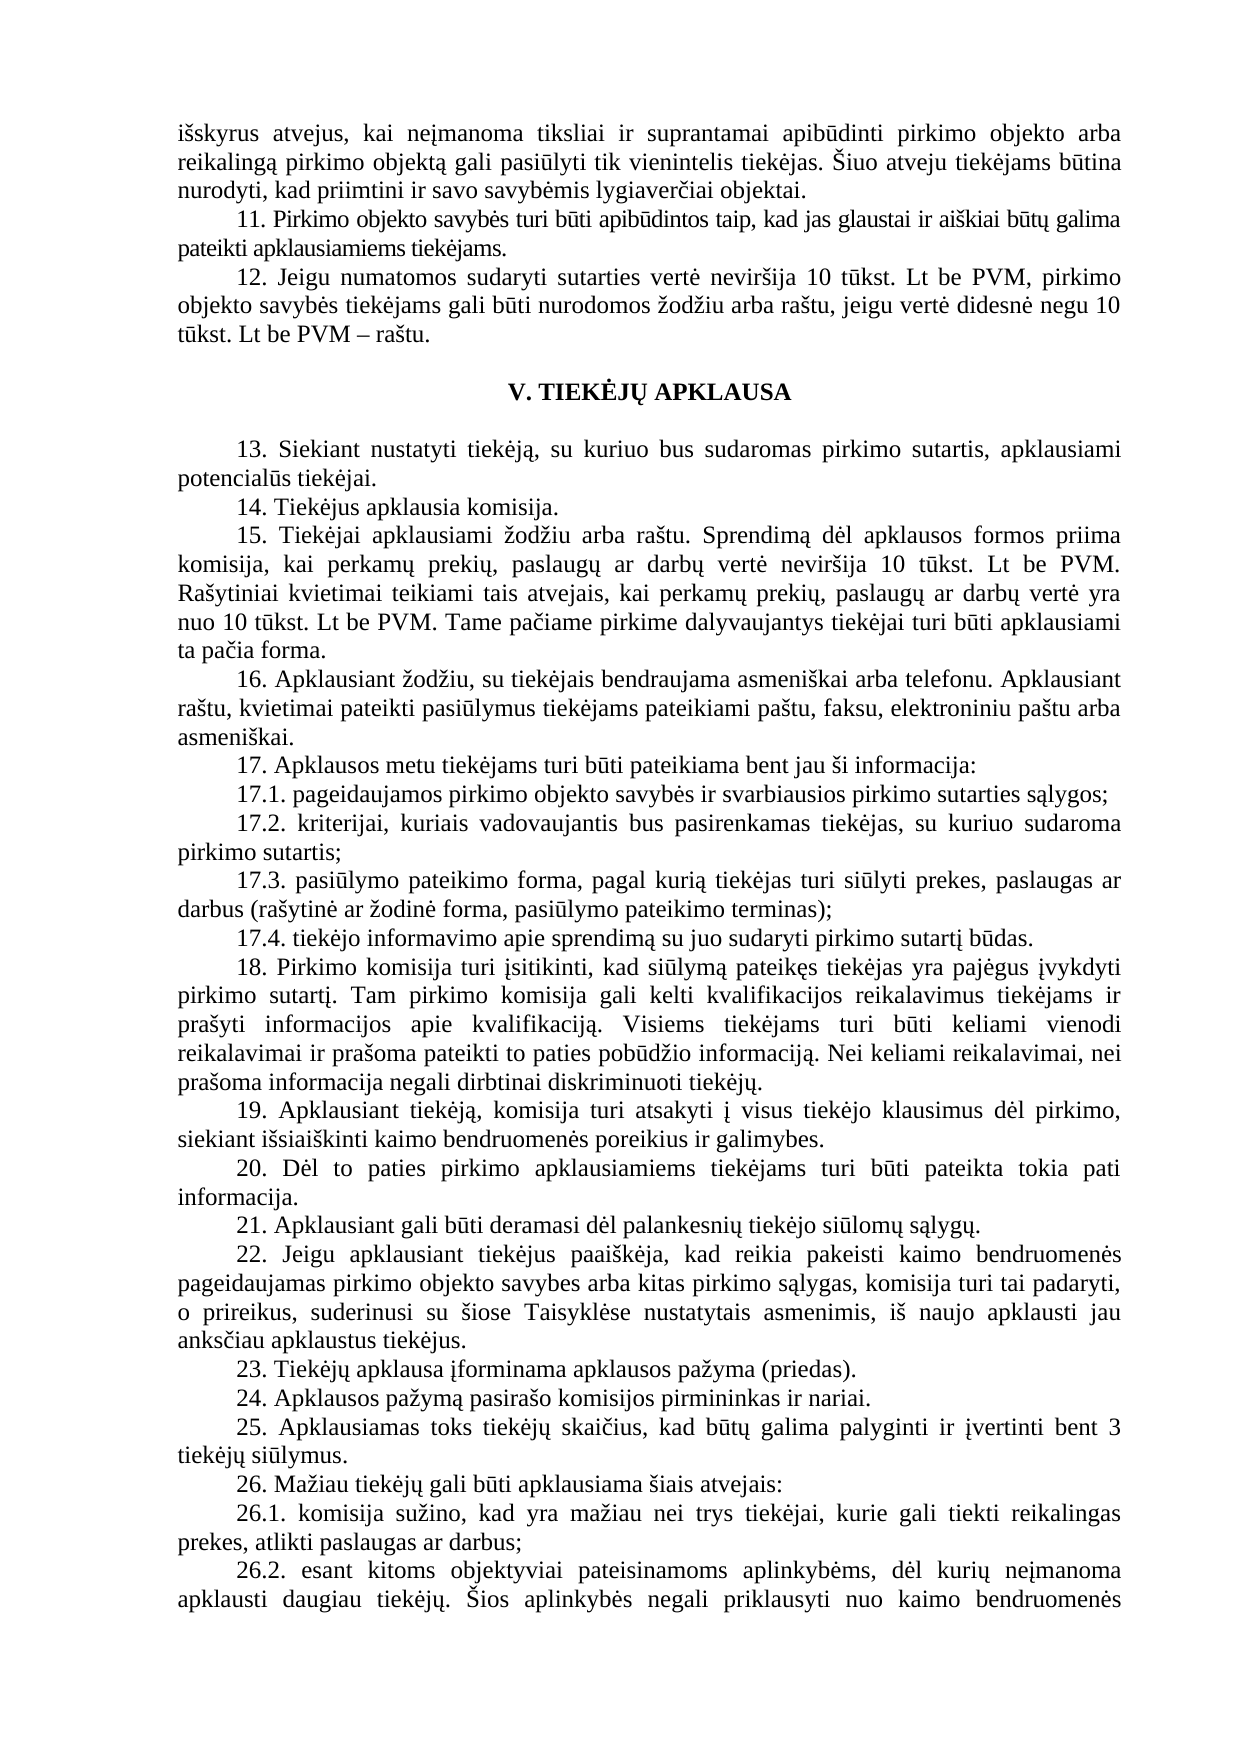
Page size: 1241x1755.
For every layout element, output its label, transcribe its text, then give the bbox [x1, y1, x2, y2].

text 25. Apklausiamas toks tiekėjų skaičius, kad būtų galima palyginti ir įvertinti bent 3 tiekėjų siūlymus. [177, 1412, 1122, 1469]
text 20. Dėl to paties pirkimo apklausiamiems tiekėjams turi būti pateikta tokia pati informacija. [177, 1153, 1122, 1211]
text 22. Jeigu apklausiant tiekėjus paaiškėja, kad reikia pakeisti kaimo bendruomenės pageidaujamas pirkimo objekto savybes arba kitas pirkimo sąlygas, komisija turi tai padaryti, o prireikus, suderinusi su šiose Taisyklėse nustatytais asmenimis, iš naujo apklausti jau anksčiau apklaustus tiekėjus. [177, 1239, 1122, 1354]
text 19. Apklausiant tiekėją, komisija turi atsakyti į visus tiekėjo klausimus dėl pirkimo, siekiant išsiaiškinti kaimo bendruomenės poreikius ir galimybes. [177, 1096, 1122, 1153]
text 17. Apklausos metu tiekėjams turi būti pateikiama bent jau ši informacija: [177, 751, 1122, 779]
text 23. Tiekėjų apklausa įforminama apklausos pažyma (priedas). [177, 1354, 1122, 1383]
text 26.2. esant kitoms objektyviai pateisinamoms aplinkybėms, dėl kurių neįmanoma apklausti daugiau tiekėjų. Šios aplinkybės negali priklausyti nuo kaimo bendruomenės [177, 1556, 1122, 1613]
text 13. Siekiant nustatyti tiekėją, su kuriuo bus sudaromas pirkimo sutartis, apklausiami potencialūs tiekėjai. [177, 434, 1122, 492]
text 17.1. pageidaujamos pirkimo objekto savybės ir svarbiausios pirkimo sutarties sąlygos; [177, 779, 1122, 808]
text 15. Tiekėjai apklausiami žodžiu arba raštu. Sprendimą dėl apklausos formos priima komisija, kai perkamų prekių, paslaugų ar darbų vertė neviršija 10 tūkst. Lt be PVM. Rašytiniai kvietimai teikiami tais atvejais, kai perkamų prekių, paslaugų ar darbų vertė yra nuo 10 tūkst. Lt be PVM. Tame pačiame pirkime dalyvaujantys tiekėjai turi būti apklausiami ta pačia forma. [177, 521, 1122, 664]
text 17.2. kriterijai, kuriais vadovaujantis bus pasirenkamas tiekėjas, su kuriuo sudaroma pirkimo sutartis; [177, 808, 1122, 866]
text 11. Pirkimo objekto savybės turi būti apibūdintos taip, kad jas glaustai ir aiškiai būtų galima pateikti apklausiamiems tiekėjams. [177, 204, 1122, 262]
text 16. Apklausiant žodžiu, su tiekėjais bendraujama asmeniškai arba telefonu. Apklausiant raštu, kvietimai pateikti pasiūlymus tiekėjams pateikiami paštu, faksu, elektroniniu paštu arba asmeniškai. [177, 664, 1122, 751]
text 21. Apklausiant gali būti deramasi dėl palankesnių tiekėjo siūlomų sąlygų. [177, 1211, 1122, 1239]
text 12. Jeigu numatomos sudaryti sutarties vertė neviršija 10 tūkst. Lt be PVM, pirkimo objekto savybės tiekėjams gali būti nurodomos žodžiu arba raštu, jeigu vertė didesnė negu 10 tūkst. Lt be PVM – raštu. [177, 262, 1122, 348]
text 26. Mažiau tiekėjų gali būti apklausiama šiais atvejais: [177, 1469, 1122, 1498]
text 26.1. komisija sužino, kad yra mažiau nei trys tiekėjai, kurie gali tiekti reikalingas prekes, atlikti paslaugas ar darbus; [177, 1498, 1122, 1556]
text 24. Apklausos pažymą pasirašo komisijos pirmininkas ir nariai. [177, 1383, 1122, 1412]
text 18. Pirkimo komisija turi įsitikinti, kad siūlymą pateikęs tiekėjas yra pajėgus įvykdyti pirkimo sutartį. Tam pirkimo komisija gali kelti kvalifikacijos reikalavimus tiekėjams ir prašyti informacijos apie kvalifikaciją. Visiems tiekėjams turi būti keliami vienodi reikalavimai ir prašoma pateikti to paties pobūdžio informaciją. Nei keliami reikalavimai, nei prašoma informacija negali dirbtinai diskriminuoti tiekėjų. [177, 952, 1122, 1096]
text 14. Tiekėjus apklausia komisija. [177, 492, 1122, 521]
text 17.3. pasiūlymo pateikimo forma, pagal kurią tiekėjas turi siūlyti prekes, paslaugas ar darbus (rašytinė ar žodinė forma, pasiūlymo pateikimo terminas); [177, 866, 1122, 923]
text V. TIEKĖJŲ APKLAUSA [177, 377, 1122, 406]
text išskyrus atvejus, kai neįmanoma tiksliai ir suprantamai apibūdinti pirkimo objekto arba reikalingą pirkimo objektą gali pasiūlyti tik vienintelis tiekėjas. Šiuo atveju tiekėjams būtina nurodyti, kad priimtini ir savo savybėmis lygiaverčiai objektai. [177, 118, 1122, 204]
text 17.4. tiekėjo informavimo apie sprendimą su juo sudaryti pirkimo sutartį būdas. [177, 923, 1122, 952]
